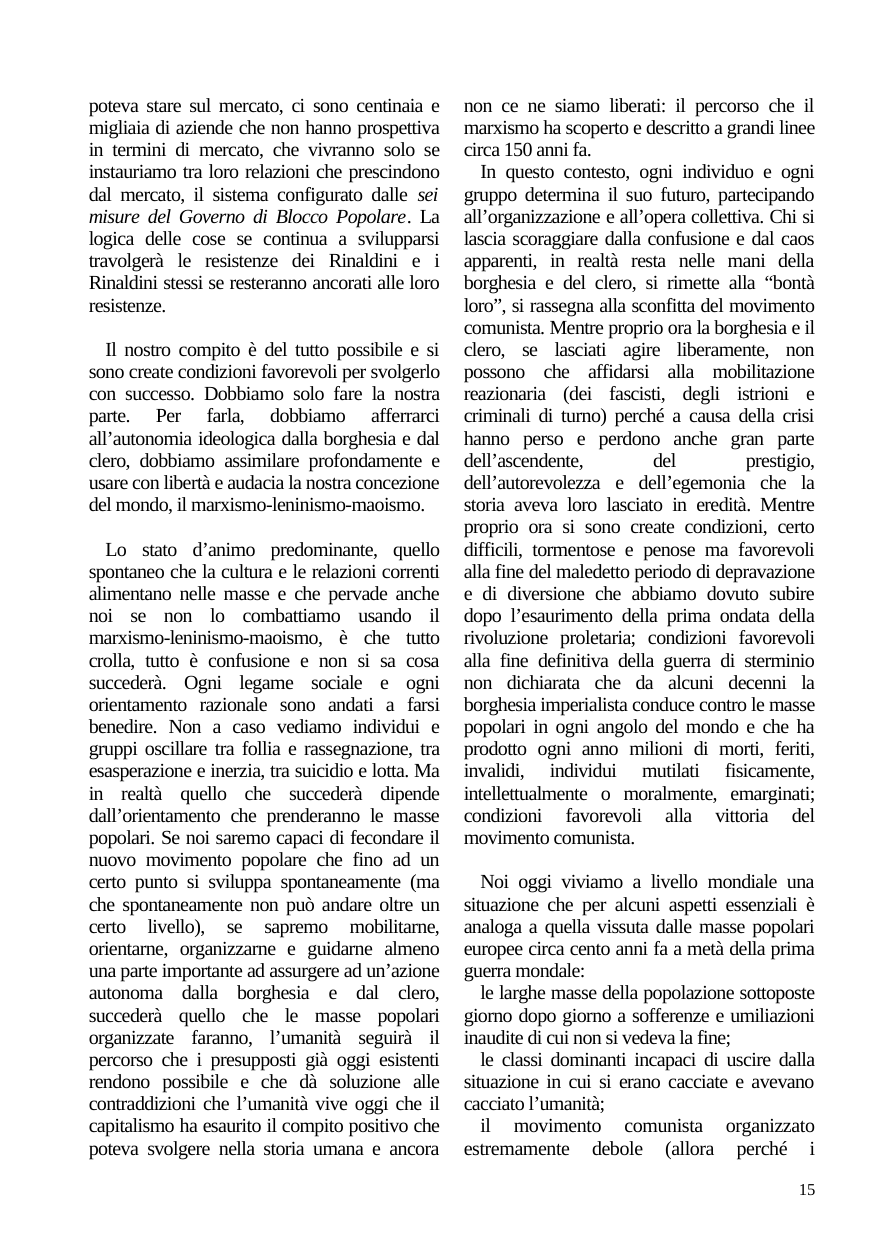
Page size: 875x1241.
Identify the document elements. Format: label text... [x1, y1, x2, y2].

text poteva stare sul mercato, ci sono centinaia e migliaia di aziende che non hanno prospettiva in termini di mercato, che vivranno solo se instauriamo tra loro relazioni che prescindono dal mercato, il sistema configurato dalle sei misure del Governo di Blocco Popolare. La logica delle cose se continua a svilupparsi travolgerà le resistenze dei Rinaldini e i Rinaldini stessi se resteranno ancorati alle loro resistenze. [88, 94, 440, 316]
text Il nostro compito è del tutto possibile e si sono create condizioni favorevoli per svolgerlo con successo. Dobbiamo solo fare la nostra parte. Per farla, dobbiamo afferrarci all’autonomia ideologica dalla borghesia e dal clero, dobbiamo assimilare profondamente e usare con libertà e audacia la nostra concezione del mondo, il marxismo-leninismo-maoismo. [88, 338, 440, 516]
text Noi oggi viviamo a livello mondiale una situazione che per alcuni aspetti essenziali è analoga a quella vissuta dalle masse popolari europee circa cento anni fa a metà della prima guerra mondale: [463, 871, 815, 982]
text le classi dominanti incapaci di uscire dalla situazione in cui si erano cacciate e avevano cacciato l’umanità; [463, 1048, 815, 1115]
text le larghe masse della popolazione sottoposte giorno dopo giorno a sofferenze e umiliazioni inaudite di cui non si vedeva la fine; [463, 982, 815, 1048]
text Lo stato d’animo predominante, quello spontaneo che la cultura e le relazioni correnti alimentano nelle masse e che pervade anche noi se non lo combattiamo usando il marxismo-leninismo-maoismo, è che tutto crolla, tutto è confusione e non si sa cosa succederà. Ogni legame sociale e ogni orientamento razionale sono andati a farsi benedire. Non a caso vediamo individui e gruppi oscillare tra follia e rassegnazione, tra esasperazione e inerzia, tra suicidio e lotta. Ma in realtà quello che succederà dipende dall’orientamento che prenderanno le masse popolari. Se noi saremo capaci di fecondare il nuovo movimento popolare che fino ad un certo punto si sviluppa spontaneamente (ma che spontaneamente non può andare oltre un certo livello), se sapremo mobilitarne, orientarne, organizzarne e guidarne almeno una parte importante ad assurgere ad un’azione autonoma dalla borghesia e dal clero, succederà quello che le masse popolari organizzate faranno, l’umanità seguirà il percorso che i presupposti già oggi esistenti rendono possibile e che dà soluzione alle contraddizioni che l’umanità vive oggi che il capitalismo ha esaurito il compito positivo che poteva svolgere nella storia umana e ancora [88, 538, 440, 1159]
text non ce ne siamo liberati: il percorso che il marxismo ha scoperto e descritto a grandi linee circa 150 anni fa. [463, 94, 815, 161]
text il movimento comunista organizzato estremamente debole (allora perché i [463, 1115, 815, 1159]
text In questo contesto, ogni individuo e ogni gruppo determina il suo futuro, partecipando all’organizzazione e all’opera collettiva. Chi si lascia scoraggiare dalla confusione e dal caos apparenti, in realtà resta nelle mani della borghesia e del clero, si rimette alla “bontà loro”, si rassegna alla sconfitta del movimento comunista. Mentre proprio ora la borghesia e il clero, se lasciati agire liberamente, non possono che affidarsi alla mobilitazione reazionaria (dei fascisti, degli istrioni e criminali di turno) perché a causa della crisi hanno perso e perdono anche gran parte dell’ascendente, del prestigio, dell’autorevolezza e dell’egemonia che la storia aveva loro lasciato in eredità. Mentre proprio ora si sono create condizioni, certo difficili, tormentose e penose ma favorevoli alla fine del maledetto periodo di depravazione e di diversione che abbiamo dovuto subire dopo l’esaurimento della prima ondata della rivoluzione proletaria; condizioni favorevoli alla fine definitiva della guerra di sterminio non dichiarata che da alcuni decenni la borghesia imperialista conduce contro le masse popolari in ogni angolo del mondo e che ha prodotto ogni anno milioni di morti, feriti, invalidi, individui mutilati fisicamente, intellettualmente o moralmente, emarginati; condizioni favorevoli alla vittoria del movimento comunista. [463, 161, 815, 849]
